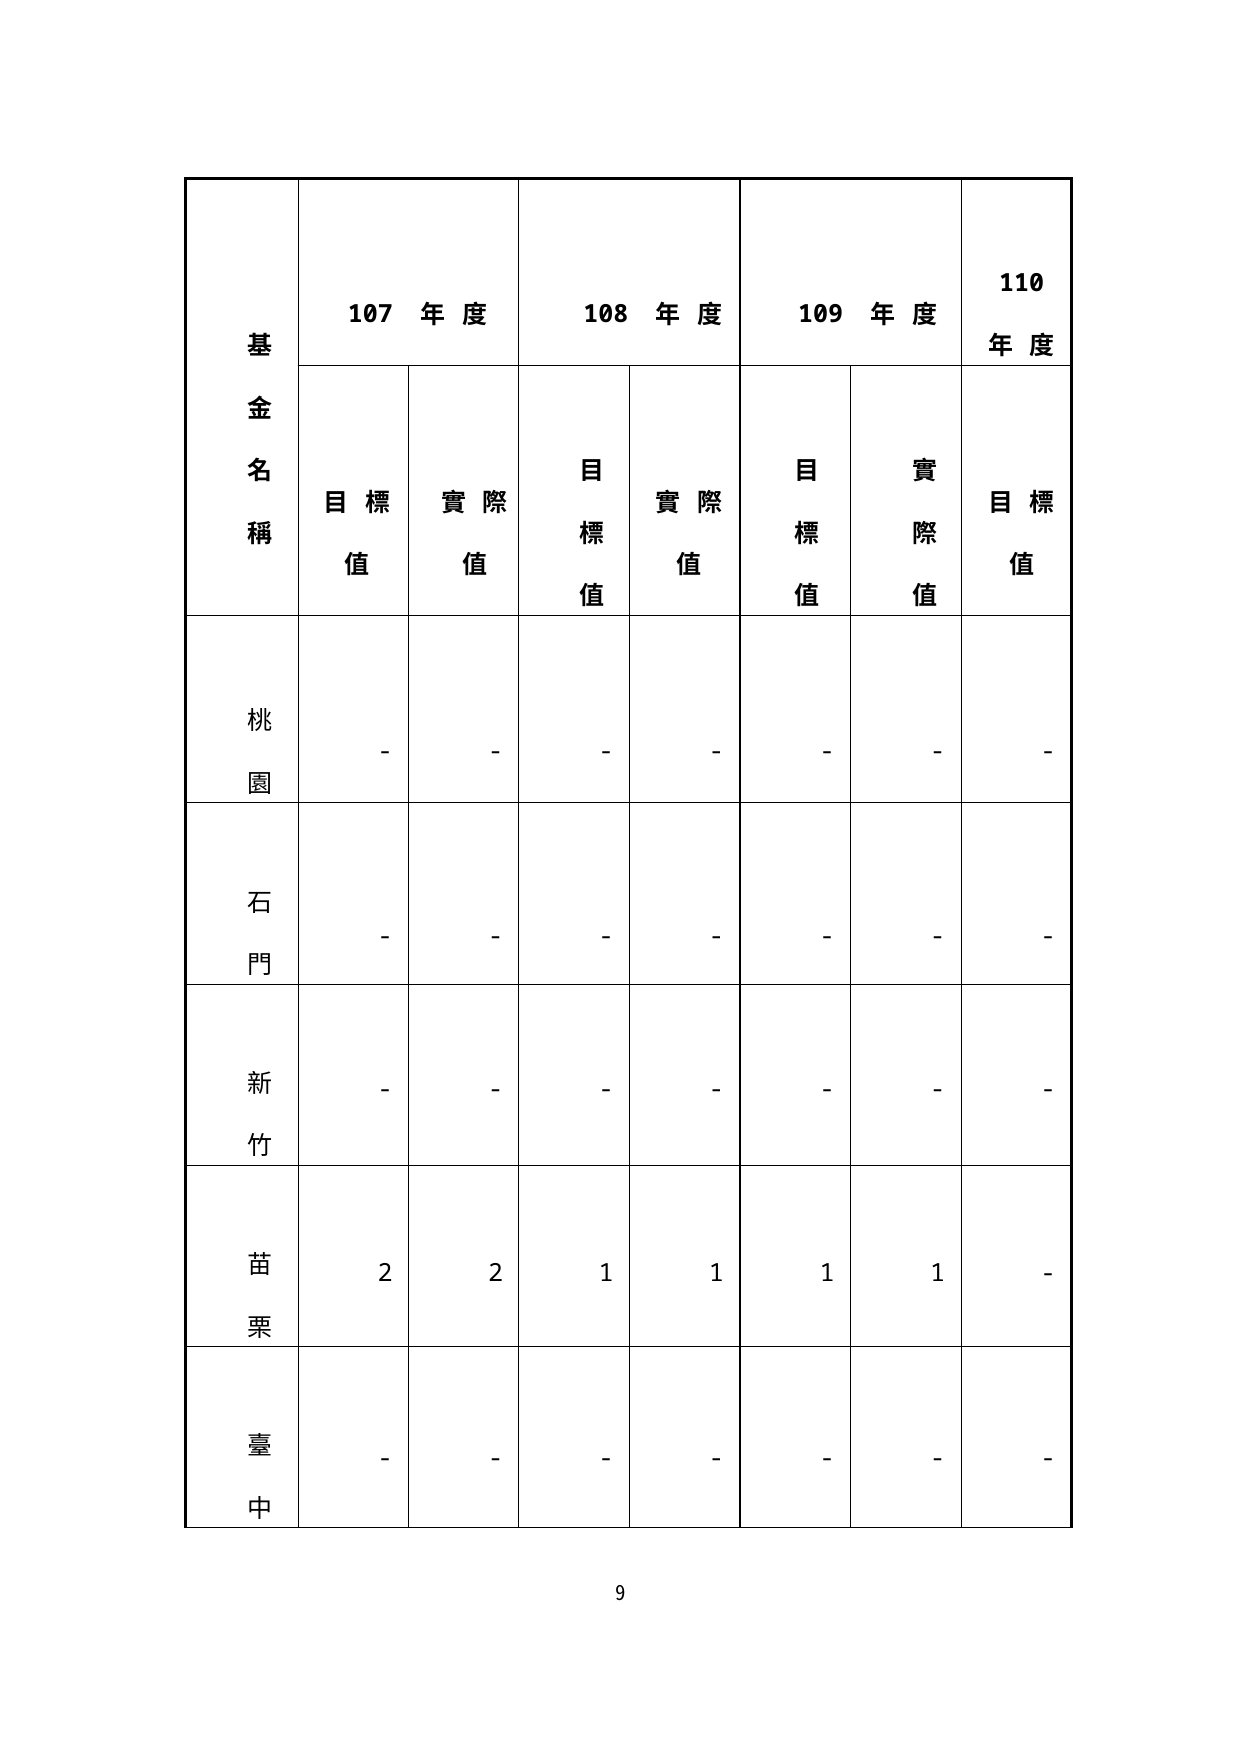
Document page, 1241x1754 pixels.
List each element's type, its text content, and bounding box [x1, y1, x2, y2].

table_cell 1 [851, 1166, 961, 1346]
table_cell - [299, 985, 408, 1165]
table_cell - [741, 985, 850, 1165]
table_cell - [409, 803, 518, 983]
table_cell 1 [630, 1166, 739, 1346]
table_cell - [409, 616, 518, 802]
table_cell - [741, 803, 850, 983]
table_cell 石門 [187, 803, 298, 983]
table_cell - [519, 1347, 629, 1527]
table_cell 苗栗 [187, 1166, 298, 1346]
table_header 基金 名稱 [187, 180, 298, 615]
table_cell 實際值 [409, 366, 518, 615]
table_header 110年度 [962, 180, 1070, 365]
table_cell - [962, 985, 1070, 1165]
table_header 107年度 [299, 180, 518, 365]
table_cell - [962, 1347, 1070, 1527]
table_cell - [851, 1347, 961, 1527]
table_cell - [851, 616, 961, 802]
table_cell - [409, 1347, 518, 1527]
table_cell - [519, 803, 629, 983]
table_cell - [409, 985, 518, 1165]
table_cell 新竹 [187, 985, 298, 1165]
table_cell - [519, 616, 629, 802]
table_cell - [741, 1347, 850, 1527]
table_cell 實際值 [851, 366, 961, 615]
table_cell - [630, 1347, 739, 1527]
table_cell 臺中 [187, 1347, 298, 1527]
table_cell - [962, 1166, 1070, 1346]
table_cell - [962, 803, 1070, 983]
table_cell - [741, 616, 850, 802]
table_cell 2 [409, 1166, 518, 1346]
table_cell - [299, 1347, 408, 1527]
table_cell - [630, 803, 739, 983]
table_cell - [519, 985, 629, 1165]
table_cell - [299, 803, 408, 983]
table_cell - [630, 985, 739, 1165]
table_cell 目標值 [741, 366, 850, 615]
table_cell 1 [519, 1166, 629, 1346]
table_cell - [630, 616, 739, 802]
table_cell 1 [741, 1166, 850, 1346]
table_header 109年度 [741, 180, 961, 365]
table_cell 實際值 [630, 366, 739, 615]
table_cell 2 [299, 1166, 408, 1346]
table_cell - [851, 803, 961, 983]
table_header 108年度 [519, 180, 739, 365]
table_cell 目標值 [519, 366, 629, 615]
table_cell - [851, 985, 961, 1165]
table_cell - [962, 616, 1070, 802]
table_cell - [299, 616, 408, 802]
table_cell 目標值 [962, 366, 1070, 615]
table_cell 目標值 [299, 366, 408, 615]
table_cell 桃園 [187, 616, 298, 802]
